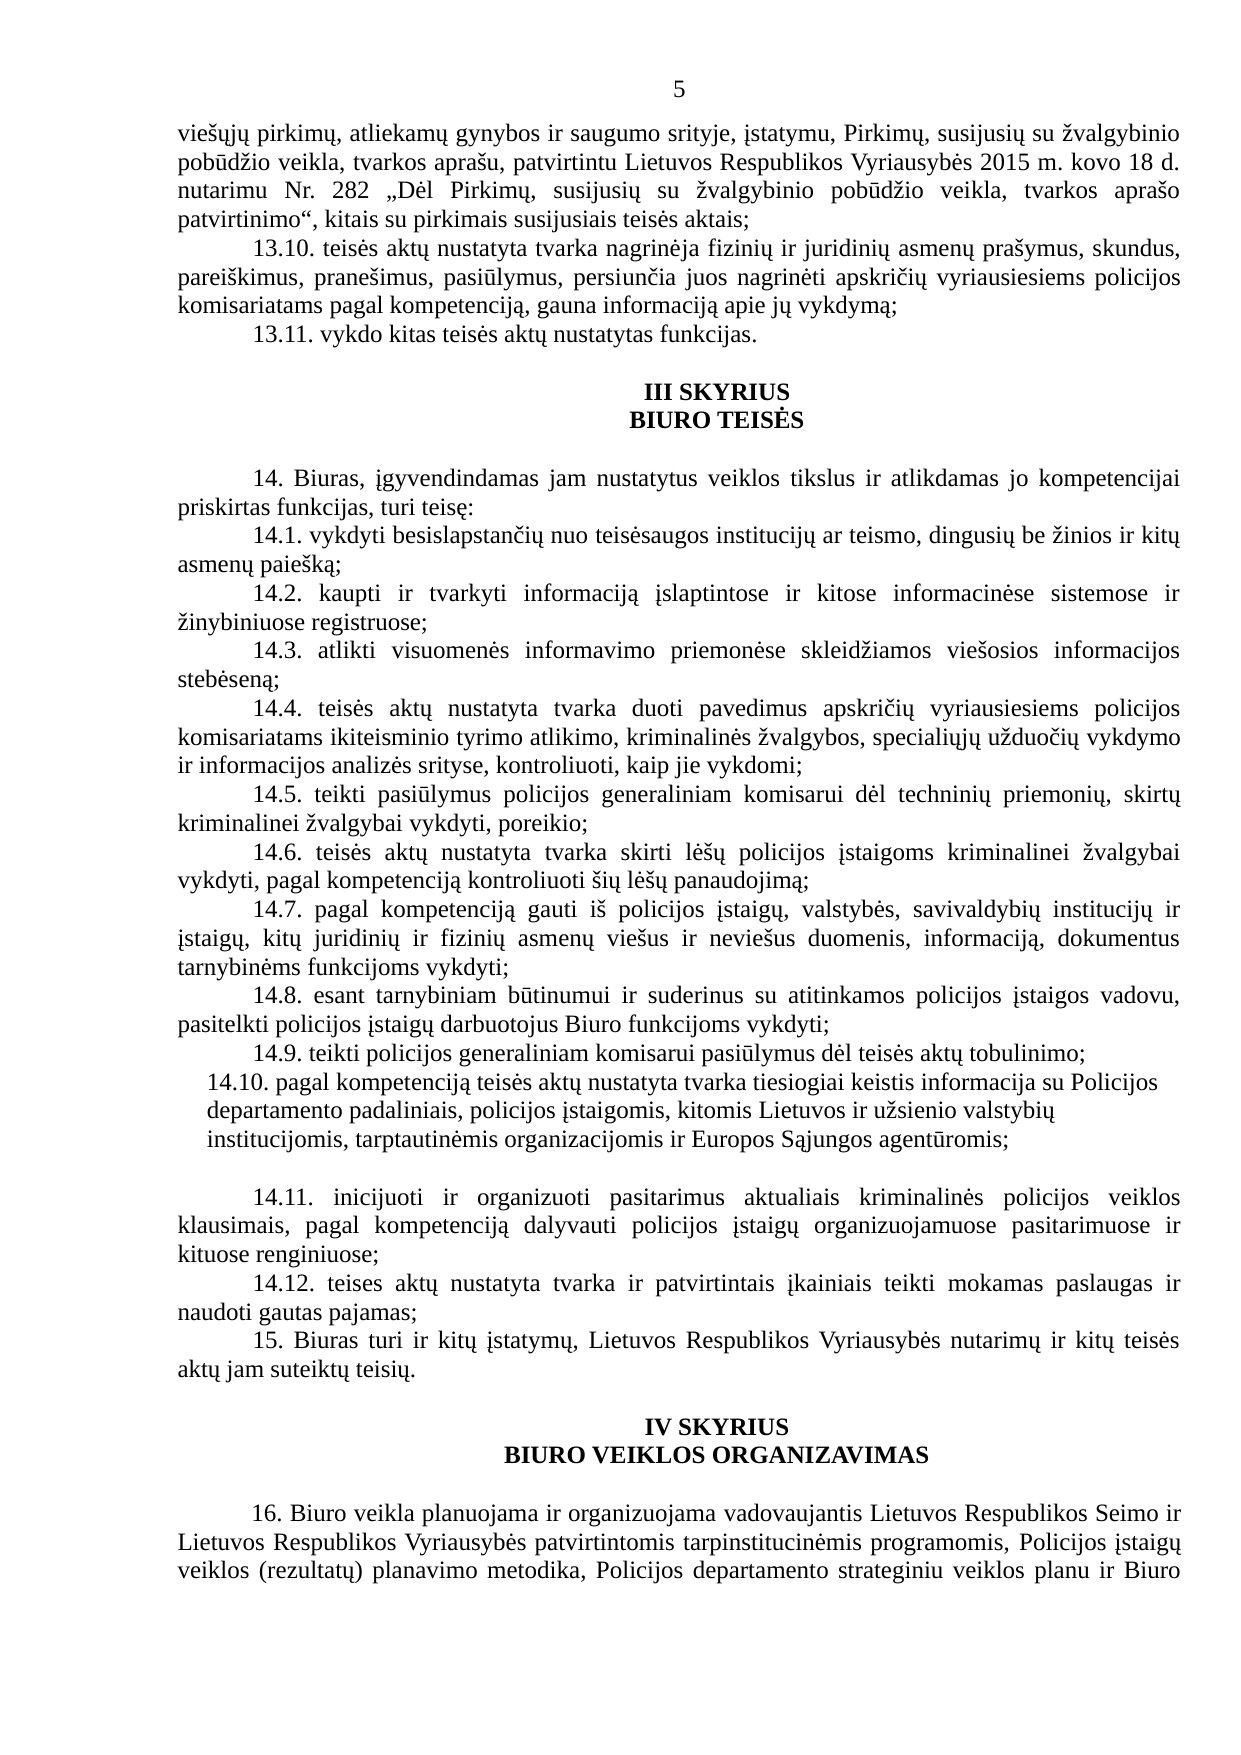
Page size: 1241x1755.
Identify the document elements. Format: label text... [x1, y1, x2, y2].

text BIURO TEISĖS [177, 406, 1181, 434]
text 14.11. inicijuoti ir organizuoti pasitarimus aktualiais kriminalinės policijos veiklos klausimais, pagal kompetenciją dalyvauti policijos įstaigų organizuojamuose pasitarimuose ir kituose renginiuose; [177, 1182, 1181, 1268]
text 14.3. atlikti visuomenės informavimo priemonėse skleidžiamos viešosios informacijos stebėseną; [177, 636, 1181, 693]
text III SKYRIUS [177, 377, 1181, 406]
text 14. Biuras, įgyvendindamas jam nustatytus veiklos tikslus ir atlikdamas jo kompetencijai priskirtas funkcijas, turi teisę: [177, 463, 1181, 521]
text 13.10. teisės aktų nustatyta tvarka nagrinėja fizinių ir juridinių asmenų prašymus, skundus, pareiškimus, pranešimus, pasiūlymus, persiunčia juos nagrinėti apskričių vyriausiesiems policijos komisariatams pagal kompetenciją, gauna informaciją apie jų vykdymą; [177, 233, 1181, 319]
text BIURO VEIKLOS ORGANIZAVIMAS [177, 1441, 1181, 1469]
text 14.6. teisės aktų nustatyta tvarka skirti lėšų policijos įstaigoms kriminalinei žvalgybai vykdyti, pagal kompetenciją kontroliuoti šių lėšų panaudojimą; [177, 837, 1181, 894]
text 16. Biuro veikla planuojama ir organizuojama vadovaujantis Lietuvos Respublikos Seimo ir Lietuvos Respublikos Vyriausybės patvirtintomis tarpinstitucinėmis programomis, Policijos įstaigų veiklos (rezultatų) planavimo metodika, Policijos departamento strateginiu veiklos planu ir Biuro [177, 1498, 1181, 1584]
text 14.9. teikti policijos generaliniam komisarui pasiūlymus dėl teisės aktų tobulinimo; [177, 1038, 1181, 1067]
text 14.2. kaupti ir tvarkyti informaciją įslaptintose ir kitose informacinėse sistemose ir žinybiniuose registruose; [177, 578, 1181, 636]
text 14.8. esant tarnybiniam būtinumui ir suderinus su atitinkamos policijos įstaigos vadovu, pasitelkti policijos įstaigų darbuotojus Biuro funkcijoms vykdyti; [177, 981, 1181, 1038]
text 14.4. teisės aktų nustatyta tvarka duoti pavedimus apskričių vyriausiesiems policijos komisariatams ikiteisminio tyrimo atlikimo, kriminalinės žvalgybos, specialiųjų užduočių vykdymo ir informacijos analizės srityse, kontroliuoti, kaip jie vykdomi; [177, 693, 1181, 779]
text viešųjų pirkimų, atliekamų gynybos ir saugumo srityje, įstatymu, Pirkimų, susijusių su žvalgybinio pobūdžio veikla, tvarkos aprašu, patvirtintu Lietuvos Respublikos Vyriausybės 2015 m. kovo 18 d. nutarimu Nr. 282 „Dėl Pirkimų, susijusių su žvalgybinio pobūdžio veikla, tvarkos aprašo patvirtinimo“, kitais su pirkimais susijusiais teisės aktais; [177, 118, 1181, 233]
text 14.10. pagal kompetenciją teisės aktų nustatyta tvarka tiesiogiai keistis informacija su Policijos departamento padaliniais, policijos įstaigomis, kitomis Lietuvos ir užsienio valstybių institucijomis, tarptautinėmis organizacijomis ir Europos Sąjungos agentūromis; [207, 1067, 1181, 1153]
text 14.1. vykdyti besislapstančių nuo teisėsaugos institucijų ar teismo, dingusių be žinios ir kitų asmenų paiešką; [177, 521, 1181, 578]
text 14.5. teikti pasiūlymus policijos generaliniam komisarui dėl techninių priemonių, skirtų kriminalinei žvalgybai vykdyti, poreikio; [177, 779, 1181, 837]
text IV SKYRIUS [177, 1412, 1181, 1441]
text 15. Biuras turi ir kitų įstatymų, Lietuvos Respublikos Vyriausybės nutarimų ir kitų teisės aktų jam suteiktų teisių. [177, 1326, 1181, 1383]
text 14.12. teises aktų nustatyta tvarka ir patvirtintais įkainiais teikti mokamas paslaugas ir naudoti gautas pajamas; [177, 1268, 1181, 1326]
text 13.11. vykdo kitas teisės aktų nustatytas funkcijas. [177, 319, 1181, 348]
text 14.7. pagal kompetenciją gauti iš policijos įstaigų, valstybės, savivaldybių institucijų ir įstaigų, kitų juridinių ir fizinių asmenų viešus ir neviešus duomenis, informaciją, dokumentus tarnybinėms funkcijoms vykdyti; [177, 894, 1181, 981]
